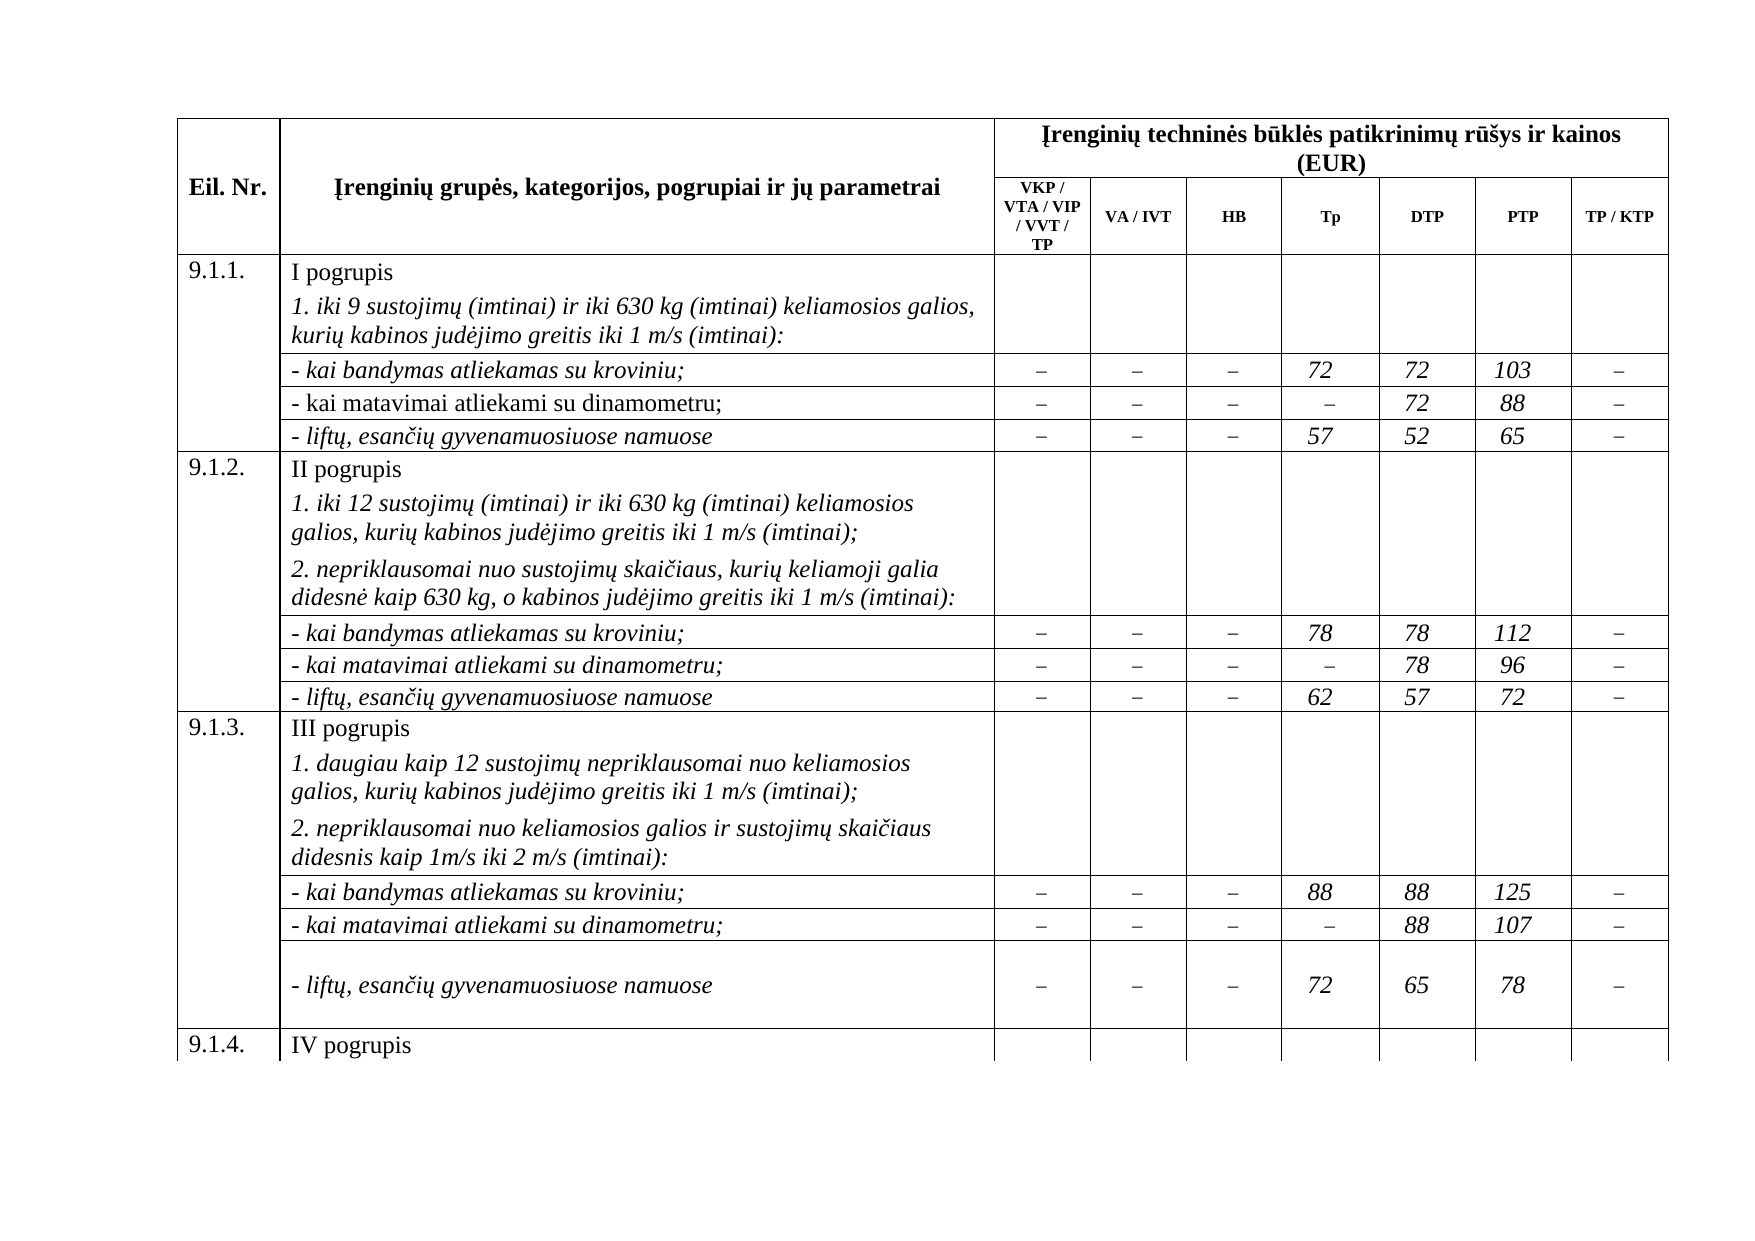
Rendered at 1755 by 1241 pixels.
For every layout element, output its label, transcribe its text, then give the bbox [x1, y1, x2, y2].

table_cell [1091, 287, 1186, 353]
table_cell – [1091, 876, 1186, 908]
table_cell [1572, 452, 1668, 484]
table_cell - kai bandymas atliekamas su kroviniu; [281, 354, 994, 386]
table_cell 107 [1476, 909, 1571, 940]
table_cell [178, 386, 279, 418]
table_cell – [1091, 420, 1186, 451]
table_cell – [1572, 909, 1668, 940]
table_cell [1091, 809, 1186, 875]
table_cell [1091, 255, 1186, 287]
table_cell II pogrupis [281, 452, 994, 484]
table_cell [1187, 712, 1281, 743]
table_cell [995, 712, 1090, 743]
table_cell - kai matavimai atliekami su dinamometru; [281, 649, 994, 681]
table_cell 72 [1282, 354, 1379, 386]
table_cell [995, 809, 1090, 875]
table_cell 72 [1380, 354, 1475, 386]
table_cell – [1091, 682, 1186, 711]
table_cell [1282, 484, 1379, 550]
table_cell [1282, 744, 1379, 809]
table_cell [995, 1029, 1090, 1061]
table_cell [178, 908, 279, 940]
table_cell 9.1.4. [178, 1029, 279, 1061]
table_cell 9.1.2. [178, 452, 279, 484]
table_cell - liftų, esančių gyvenamuosiuose namuose [281, 420, 994, 451]
table_cell – [1572, 876, 1668, 908]
table_cell [1380, 452, 1475, 484]
table_cell 78 [1476, 941, 1571, 1028]
table_cell [1187, 809, 1281, 875]
table_cell – [1091, 354, 1186, 386]
table_cell – [1187, 876, 1281, 908]
table_cell 78 [1282, 616, 1379, 648]
table_cell [178, 615, 279, 648]
table_cell 78 [1380, 616, 1475, 648]
table_cell [1380, 255, 1475, 287]
table_cell Tp [1282, 178, 1379, 254]
table_cell [178, 648, 279, 681]
table_cell [1572, 1029, 1668, 1061]
table_cell 78 [1380, 649, 1475, 681]
table_cell – [1187, 941, 1281, 1028]
table_cell – [1187, 909, 1281, 940]
table_cell [1572, 550, 1668, 615]
table_cell – [1187, 354, 1281, 386]
table_cell – [1572, 682, 1668, 711]
table_cell [1282, 712, 1379, 743]
table_cell [1572, 712, 1668, 743]
table_cell [995, 452, 1090, 484]
table_cell [178, 940, 279, 1028]
table_cell VA / IVT [1091, 178, 1186, 254]
table_cell [178, 419, 279, 451]
table_cell [178, 353, 279, 386]
table_cell – [1282, 649, 1379, 681]
table_cell [1476, 550, 1571, 615]
table_cell - liftų, esančių gyvenamuosiuose namuose [281, 941, 994, 1028]
table_cell [1380, 287, 1475, 353]
table_cell 62 [1282, 682, 1379, 711]
table_cell – [1282, 909, 1379, 940]
table_cell HB [1187, 178, 1281, 254]
table_cell – [1187, 682, 1281, 711]
table_cell [995, 744, 1090, 809]
table_cell [1476, 712, 1571, 743]
table_cell [178, 681, 279, 711]
table_cell [1380, 712, 1475, 743]
table_cell [1572, 287, 1668, 353]
table_cell 1. daugiau kaip 12 sustojimų nepriklausomai nuo keliamosios galios, kurių kabinos judėjimo greitis iki 1 m/s (imtinai); [281, 744, 994, 809]
table_cell 57 [1380, 682, 1475, 711]
table_cell – [1572, 616, 1668, 648]
table_cell [1282, 255, 1379, 287]
table_cell – [995, 682, 1090, 711]
table_cell – [1572, 420, 1668, 451]
table_cell I pogrupis [281, 255, 994, 287]
table_cell 57 [1282, 420, 1379, 451]
table_cell 52 [1380, 420, 1475, 451]
table_cell [1187, 255, 1281, 287]
table_cell [1187, 1029, 1281, 1061]
table_cell TP / KTP [1572, 178, 1668, 254]
table_cell [1091, 452, 1186, 484]
table_cell [1476, 744, 1571, 809]
table_cell VKP / VTA / VIP / VVT / TP [995, 178, 1090, 254]
table_cell 72 [1476, 682, 1571, 711]
table_cell [1380, 550, 1475, 615]
table_cell – [995, 941, 1090, 1028]
table_cell 9.1.1. [178, 255, 279, 287]
table_cell - liftų, esančių gyvenamuosiuose namuose [281, 682, 994, 711]
table_cell – [1282, 387, 1379, 418]
table_cell [1572, 809, 1668, 875]
table_cell IV pogrupis [281, 1029, 994, 1061]
table_cell [178, 287, 279, 353]
table_cell – [1091, 616, 1186, 648]
table_cell [1091, 550, 1186, 615]
table_cell 96 [1476, 649, 1571, 681]
table_cell [1091, 484, 1186, 550]
table_cell [1091, 1029, 1186, 1061]
table_header Įrenginių grupės, kategorijos, pogrupiai ir jų parametrai [281, 119, 994, 254]
table_header Eil. Nr. [178, 119, 279, 254]
table_cell [1380, 484, 1475, 550]
table_cell [1282, 809, 1379, 875]
table_cell [1380, 809, 1475, 875]
table_cell [995, 550, 1090, 615]
table_cell [1187, 484, 1281, 550]
table_cell – [1187, 616, 1281, 648]
table_cell [1187, 550, 1281, 615]
table_cell 65 [1380, 941, 1475, 1028]
table_cell DTP [1380, 178, 1475, 254]
table_cell [1572, 255, 1668, 287]
table_cell 125 [1476, 876, 1571, 908]
table_cell 88 [1380, 909, 1475, 940]
table_cell – [995, 616, 1090, 648]
table_cell – [995, 354, 1090, 386]
table_cell [1282, 452, 1379, 484]
table_cell 2. nepriklausomai nuo sustojimų skaičiaus, kurių keliamoji galia didesnė kaip 630 kg, o kabinos judėjimo greitis iki 1 m/s (imtinai): [281, 550, 994, 615]
table_cell 1. iki 12 sustojimų (imtinai) ir iki 630 kg (imtinai) keliamosios galios, kurių kabinos judėjimo greitis iki 1 m/s (imtinai); [281, 484, 994, 550]
table_cell PTP [1476, 178, 1571, 254]
table_cell [1476, 255, 1571, 287]
table_cell - kai matavimai atliekami su dinamometru; [281, 387, 994, 418]
table_cell – [995, 876, 1090, 908]
table_cell 103 [1476, 354, 1571, 386]
table_cell – [1572, 387, 1668, 418]
table_cell – [1187, 387, 1281, 418]
table_cell – [1091, 387, 1186, 418]
table_cell – [1187, 649, 1281, 681]
table_cell [178, 809, 279, 875]
table_cell 88 [1282, 876, 1379, 908]
table_cell – [1572, 649, 1668, 681]
table_cell 88 [1380, 876, 1475, 908]
table_cell [1187, 287, 1281, 353]
table_cell [1476, 484, 1571, 550]
table_cell 2. nepriklausomai nuo keliamosios galios ir sustojimų skaičiaus didesnis kaip 1m/s iki 2 m/s (imtinai): [281, 809, 994, 875]
table_cell [995, 484, 1090, 550]
table_cell – [1572, 354, 1668, 386]
table_cell – [1187, 420, 1281, 451]
table_cell [1187, 744, 1281, 809]
table_cell 65 [1476, 420, 1571, 451]
table_cell 72 [1380, 387, 1475, 418]
table_cell [178, 875, 279, 908]
table_cell – [995, 387, 1090, 418]
table_cell – [995, 909, 1090, 940]
table_cell [178, 550, 279, 615]
table_cell 9.1.3. [178, 712, 279, 743]
table_cell [1091, 744, 1186, 809]
table_cell [995, 287, 1090, 353]
table_header Įrenginių techninės būklės patikrinimų rūšys ir kainos (EUR) [995, 119, 1668, 177]
table_cell III pogrupis [281, 712, 994, 743]
table_cell – [1091, 649, 1186, 681]
table_cell [1282, 550, 1379, 615]
table_cell [178, 484, 279, 550]
table_cell [1282, 287, 1379, 353]
table_cell [1380, 744, 1475, 809]
table_cell - kai bandymas atliekamas su kroviniu; [281, 876, 994, 908]
table_cell 1. iki 9 sustojimų (imtinai) ir iki 630 kg (imtinai) keliamosios galios, kurių kabinos judėjimo greitis iki 1 m/s (imtinai): [281, 287, 994, 353]
table_cell - kai matavimai atliekami su dinamometru; [281, 909, 994, 940]
table_cell [1091, 712, 1186, 743]
table_cell – [995, 420, 1090, 451]
table_cell [1572, 744, 1668, 809]
table_cell [1380, 1029, 1475, 1061]
table_cell – [1091, 941, 1186, 1028]
table_cell – [1572, 941, 1668, 1028]
table_cell – [1091, 909, 1186, 940]
table_cell [178, 744, 279, 809]
table_cell [1572, 484, 1668, 550]
table_cell [995, 255, 1090, 287]
table_cell [1476, 287, 1571, 353]
table_cell [1187, 452, 1281, 484]
table_cell - kai bandymas atliekamas su kroviniu; [281, 616, 994, 648]
table_cell [1476, 452, 1571, 484]
table_cell 72 [1282, 941, 1379, 1028]
table_cell [1282, 1029, 1379, 1061]
table_cell [1476, 809, 1571, 875]
table_cell [1476, 1029, 1571, 1061]
table_cell 112 [1476, 616, 1571, 648]
table_cell 88 [1476, 387, 1571, 418]
table_cell – [995, 649, 1090, 681]
